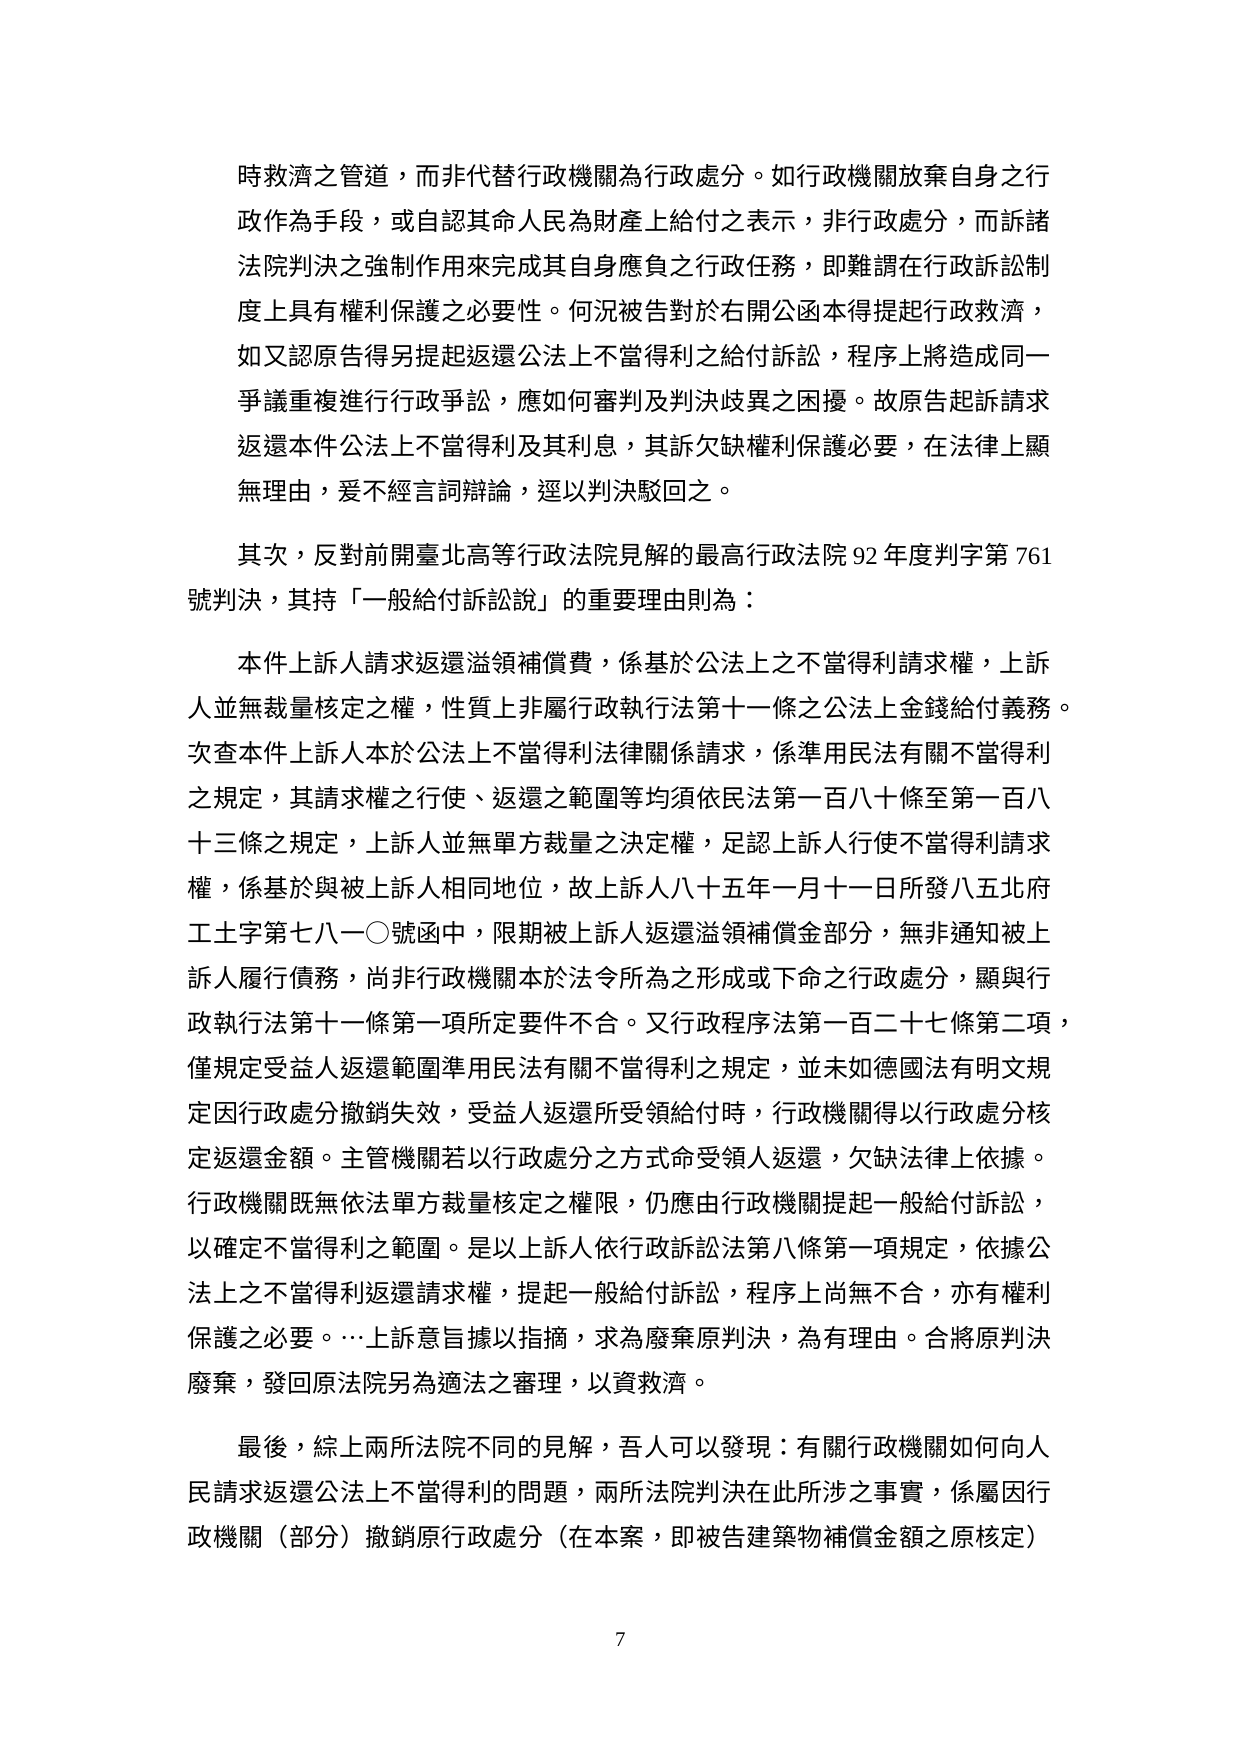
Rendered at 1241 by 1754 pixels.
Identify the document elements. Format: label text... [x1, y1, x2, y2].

text 其次，反對前開臺北高等行政法院見解的最高行政法院92年度判字第761號判決，其持「一般給付訴訟說」的重要理由則為： [187, 528, 1053, 611]
text 最後，綜上兩所法院不同的見解，吾人可以發現：有關行政機關如何向人民請求返還公法上不當得利的問題，兩所法院判決在此所涉之事實，係屬因行政機關（部分）撤銷原行政處分（在本案，即被告建築物補償金額之原核定）後所生的公法上不當得利。而針對這種原以行政處分作為給付的「法律上之原因」，嗣後因行政處分撤銷，以致「法律上之原因」溯及不存在所生的公法上不當得利類型，我國行政程序法第一百二十七條第二項雖然明確指出，相關的返還範圍準用民法有關不當得利之規定，不過行政機關在此究竟如何向不當受益的人民請求返還，則因法無明文，而滋爭議。不過針對這個法無明文的爭議問題，臺北高等行政法院則認為：行政程序法第一百二十七條所揭示者，終究只是一項行政機關得依職權自行（部分）撤銷違法之授益處分，並同時向受益人請求返還因此已無法律原因之利益的法理；由於此一法理，原已存在，而不待法律明文，所以在本案所示的公法上不當得利類型中，行政機關縱於行政程序法第一百二十七條之規定無從適用，或該規定本身不明確的情形下，仍得逕按前開法理，依職權自行以形成並下命之行政處分的方式，撤銷原違法之授益處分（形成），並同時向受益人請求返還因此所生的不當得利（下命）。此際，又因為基於下命處分既有的執行力，行政機關原得於受益人拒絕返還不當得利時，依行政執行法逕送強制執行，以貫徹其返還請求之主張，因此行政機關若捨此不為，而另以起訴方式主張其公法上不當得利返還請求權，則其所提起之一般給付訴訟，欠缺權利保護必要，應予駁回。 [187, 1420, 1053, 1548]
text 本件上訴人請求返還溢領補償費，係基於公法上之不當得利請求權，上訴人並無裁量核定之權，性質上非屬行政執行法第十一條之公法上金錢給付義務。次查本件上訴人本於公法上不當得利法律關係請求，係準用民法有關不當得利之規定，其請求權之行使、返還之範圍等均須依民法第一百八十條至第一百八十三條之規定，上訴人並無單方裁量之決定權，足認上訴人行使不當得利請求權，係基於與被上訴人相同地位，故上訴人八十五年一月十一日所發八五北府工土字第七八一○號函中，限期被上訴人返還溢領補償金部分，無非通知被上訴人履行債務，尚非行政機關本於法令所為之形成或下命之行政處分，顯與行政執行法第十一條第一項所定要件不合。又行政程序法第一百二十七條第二項，僅規定受益人返還範圍準用民法有關不當得利之規定，並未如德國法有明文規定因行政處分撤銷失效，受益人返還所受領給付時，行政機關得以行政處分核定返還金額。主管機關若以行政處分之方式命受領人返還，欠缺法律上依據。行政機關既無依法單方裁量核定之權限，仍應由行政機關提起一般給付訴訟，以確定不當得利之範圍。是以上訴人依行政訴訟法第八條第一項規定，依據公法上之不當得利返還請求權，提起一般給付訴訟，程序上尚無不合，亦有權利保護之必要。…上訴意旨據以指摘，求為廢棄原判決，為有理由。合將原判決廢棄，發回原法院另為適法之審理，以資救濟。 [187, 637, 1053, 1394]
text 二、查原告因辦理省道台十五線0k+000至6k+626段道路拓寬工程，拆遷被告所有坐落用地內之建築物，前經原告核定應核發補償費二、○三九、二九六元，經公告確定後發放並拆遷完畢。嗣經原告予以複估，並認應以第三次複估之金額一、六六五、三○五元為準，原告乃於八十五年一月十一日以八五北府工土字第七八一○號函通知被告：「台端所有坐落省道台十五線0k+000至6k+626段道路拓寬工程用地內之建築物補償費，經複估核算後與原公告補償費金額不合，其溢領之補償費（詳如附件）請八十五年二月二十九日前退繳至台灣土地銀行士林分行補償費發放專戶內，請查照。」，並於附件「建築物補償清冊」內敘明各業主建築物坐落門牌、複估金額、已領金額及追繳金額，其中本件被告應追繳金額為三七三、九九一元，此有原告所提上開公函及附件西部濱海公路台十五線0k+000至6k+626用地內建築物補償清冊可稽。原告既於核定被告之建築物補償金額後，因複估發現原核定補償金額有誤，乃決定以複估之金額為準，即係更為核定較低之金額（亦即依職權撤銷原核定之一部），並因該經撤銷之部分已溯及既往失其效力，被告有返還溢領部分之補償金額之義務，乃發函表明變更之意旨及命其於一定期限內如數返還，其係基於職權就公法上具體事件所為之決定，而對外直接發生法律效果之單方行政行為，甚為明顯，則此公函即係依法令所為之行政處分，具有形成及下命處分之性質，被告因而負有公法上金錢給付義務，茲被告既逾期未履行，依首揭說明，原告即得逕移行政執行處強制執行，自無庸向高等行政法院另行提起給付之訴。至於遲延利息之請求部分，雖然上開公函未一併命被告給付，但依行政程序法第一百二十七條第二項準用民法第一百八十二條第二項之規定，利息本屬不當得利返還之範圍，原告可另以行政處分命被告給付，亦無向本院起訴之必要。否則如認原告須起訴取得給付判決，始得強制執行，無異否定行政處分之執行力，有違行政訴訟法第一百十六條第一項、訴願法第九十三條第一項及行政執行法第四條第一項之規定。且按行政講究主動、積極與效率，於法律許可之多種作為方式中，行政機關基於行政效率之考慮，及自我實現行政目的之職能，有義務選擇最有效能之行政作為手段，以達成其施政目標。而行政法院存在之目的，主要係提供人民於其權利受侵害時救濟之管道，而非代替行政機關為行政處分。如行政機關放棄自身之行政作為手段，或自認其命人民為財產上給付之表示，非行政處分，而訴諸法院判決之強制作用來完成其自身應負之行政任務，即難謂在行政訴訟制度上具有權利保護之必要性。何況被告對於右開公函本得提起行政救濟，如又認原告得另提起返還公法上不當得利之給付訴訟，程序上將造成同一爭議重複進行行政爭訟，應如何審判及判決歧異之困擾。故原告起訴請求返還本件公法上不當得利及其利息，其訴欠缺權利保護必要，在法律上顯無理由，爰不經言詞辯論，逕以判決駁回之。 [187, 150, 1053, 502]
